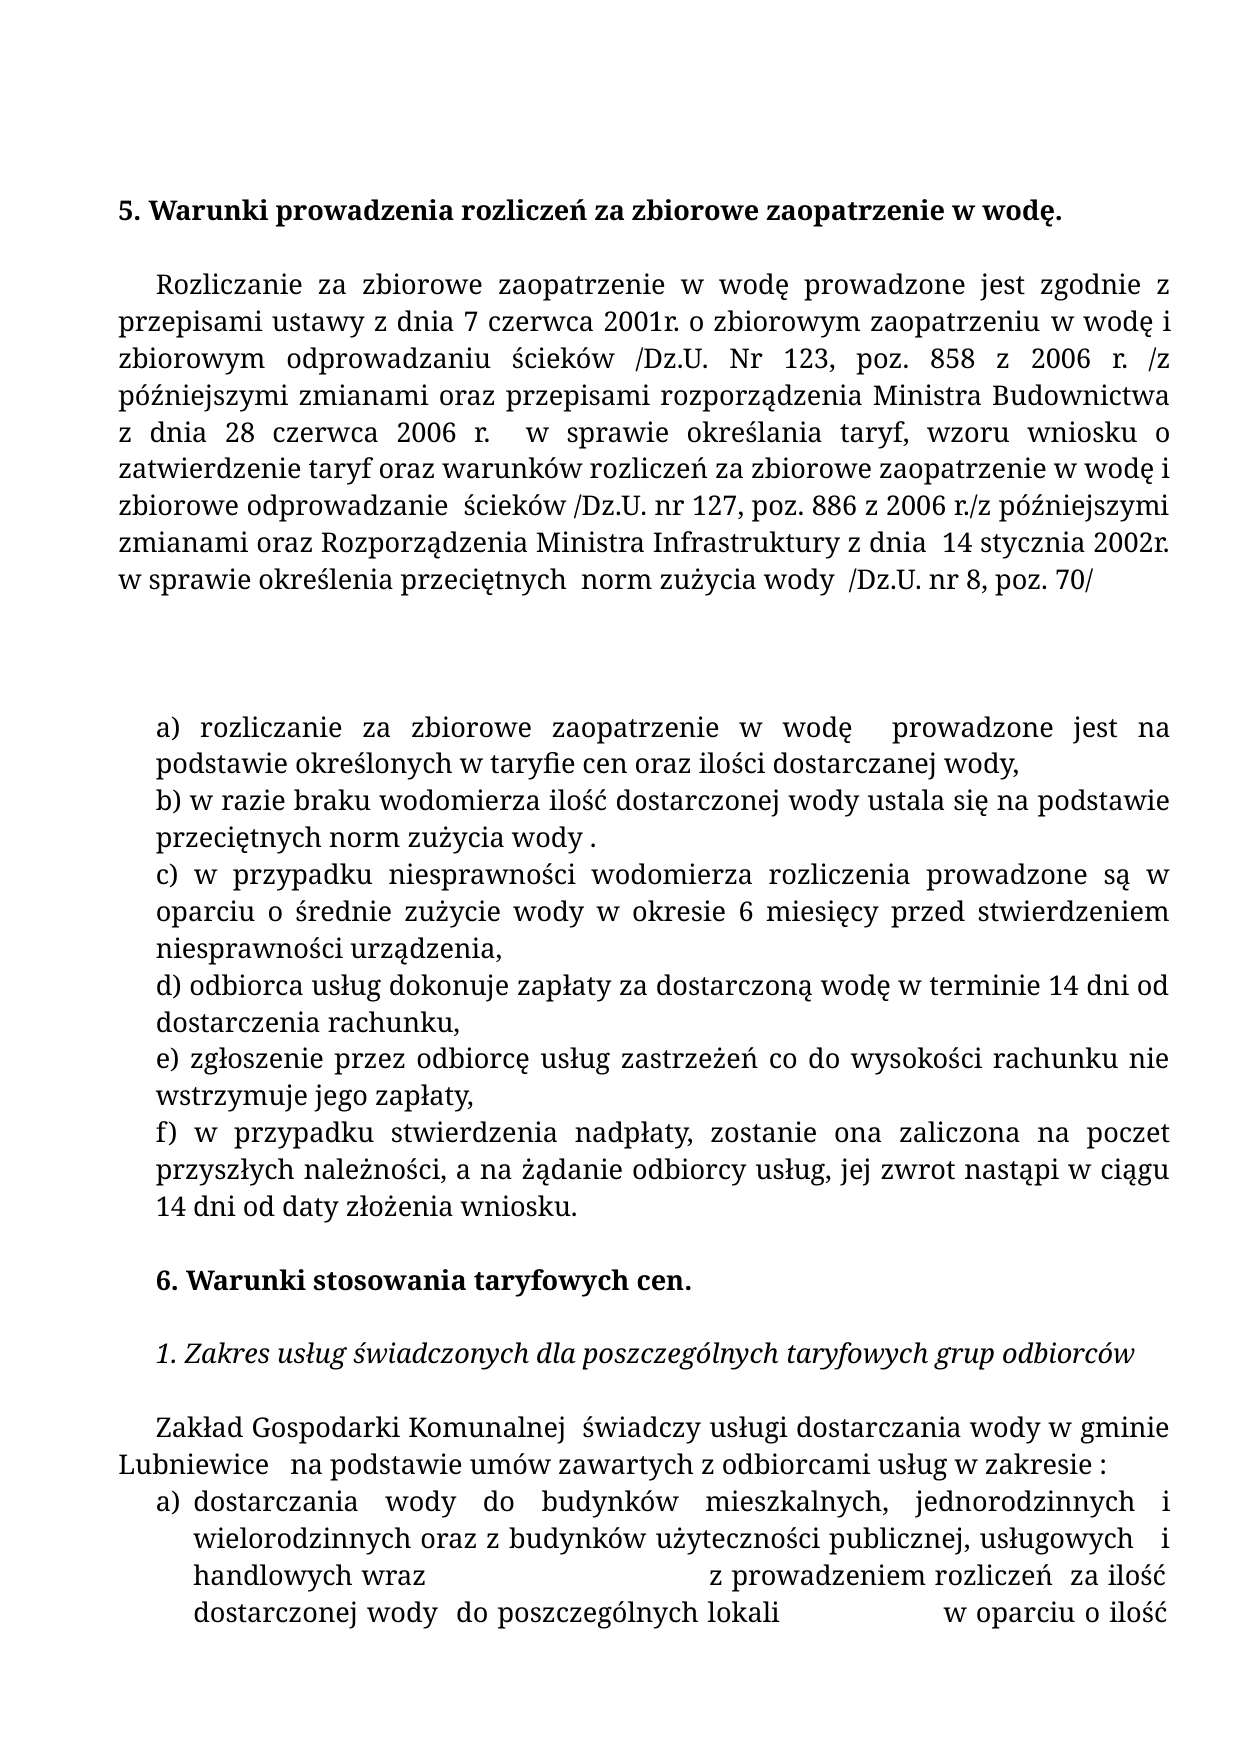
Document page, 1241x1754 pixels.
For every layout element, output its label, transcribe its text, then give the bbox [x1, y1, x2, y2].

text 5. Warunki prowadzenia rozliczeń za zbiorowe zaopatrzenie w wodę. [118, 192, 1171, 229]
text c) w przypadku niesprawności wodomierza rozliczenia prowadzone są w oparciu o średnie zużycie wody w okresie 6 miesięcy przed stwierdzeniem niesprawności urządzenia, [156, 856, 1171, 966]
text a) rozliczanie za zbiorowe zaopatrzenie w wodę prowadzone jest na podstawie określonych w taryfie cen oraz ilości dostarczanej wody, [156, 708, 1171, 782]
text 1. Zakres usług świadczonych dla poszczególnych taryfowych grup odbiorców [156, 1335, 1171, 1372]
text Rozliczanie za zbiorowe zaopatrzenie w wodę prowadzone jest zgodnie z przepisami ustawy z dnia 7 czerwca 2001r. o zbiorowym zaopatrzeniu w wodę i zbiorowym odprowadzaniu ścieków /Dz.U. Nr 123, poz. 858 z 2006 r. /z późniejszymi zmianami oraz przepisami rozporządzenia Ministra Budownictwa z dnia 28 czerwca 2006 r. w sprawie określania taryf, wzoru wniosku o zatwierdzenie taryf oraz warunków rozliczeń za zbiorowe zaopatrzenie w wodę i zbiorowe odprowadzanie ścieków /Dz.U. nr 127, poz. 886 z 2006 r./z późniejszymi zmianami oraz Rozporządzenia Ministra Infrastruktury z dnia 14 stycznia 2002r. w sprawie określenia przeciętnych norm zużycia wody /Dz.U. nr 8, poz. 70/ [118, 266, 1171, 597]
text d) odbiorca usług dokonuje zapłaty za dostarczoną wodę w terminie 14 dni od dostarczenia rachunku, [156, 966, 1171, 1040]
list dostarczania wody do budynków mieszkalnych, jednorodzinnych i wielorodzinnych oraz z budynków użyteczności publicznej, usługowych i handlowych wraz z prowadzeniem rozliczeń za ilość dostarczonej wody do poszczególnych lokali w oparciu o ilość [156, 1482, 1171, 1630]
text f) w przypadku stwierdzenia nadpłaty, zostanie ona zaliczona na poczet przyszłych należności, a na żądanie odbiorcy usług, jej zwrot nastąpi w ciągu 14 dni od daty złożenia wniosku. [156, 1114, 1171, 1224]
text Zakład Gospodarki Komunalnej świadczy usługi dostarczania wody w gminie Lubniewice na podstawie umów zawartych z odbiorcami usług w zakresie : [118, 1409, 1171, 1482]
text e) zgłoszenie przez odbiorcę usług zastrzeżeń co do wysokości rachunku nie wstrzymuje jego zapłaty, [156, 1040, 1171, 1114]
text b) w razie braku wodomierza ilość dostarczonej wody ustala się na podstawie przeciętnych norm zużycia wody . [156, 782, 1171, 856]
text 6. Warunki stosowania taryfowych cen. [156, 1261, 1171, 1298]
